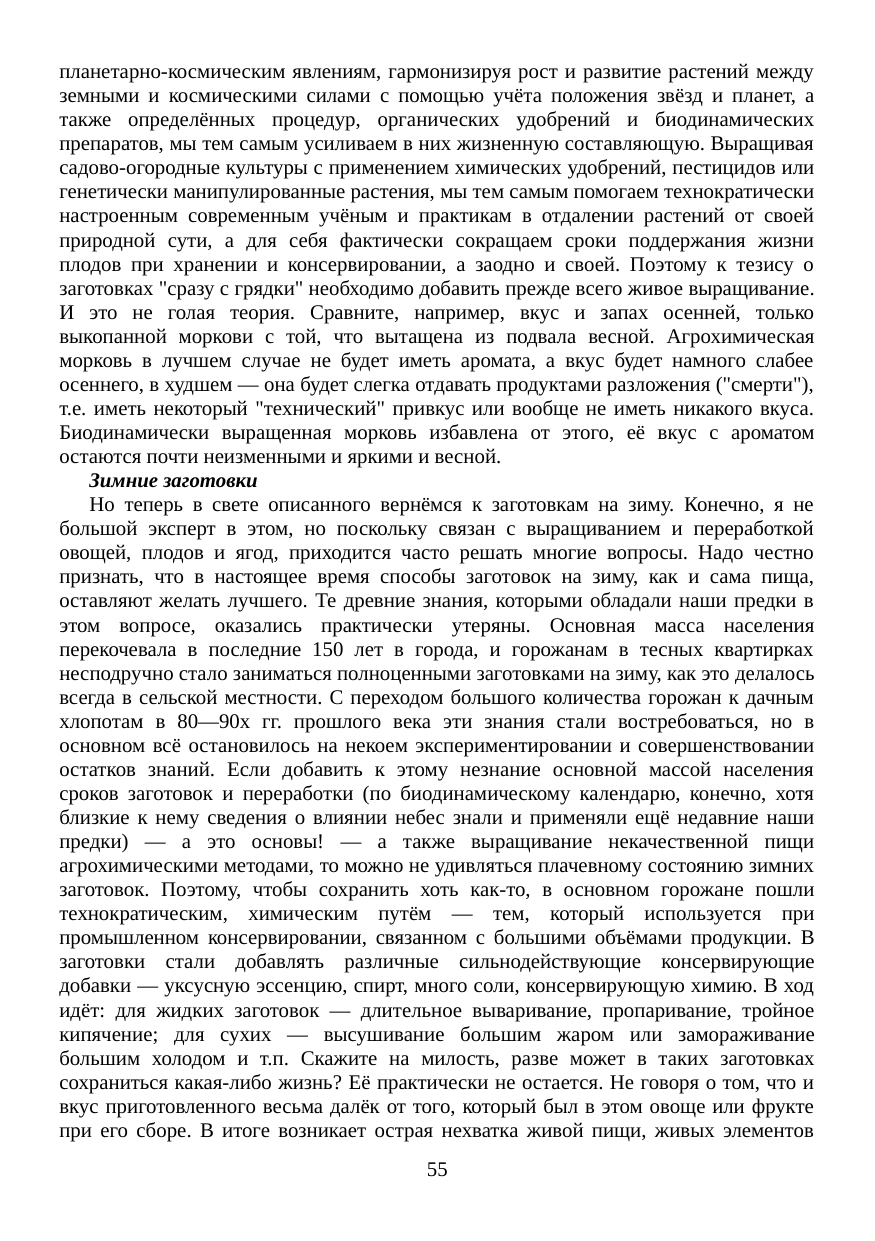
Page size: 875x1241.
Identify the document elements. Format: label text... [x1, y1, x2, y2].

text Но теперь в свете описанного вернёмся к заготовкам на зиму. Конечно, я не большой эксперт в этом, но поскольку связан с выращиванием и переработкой овощей, плодов и ягод, приходится часто решать многие вопросы. Надо честно признать, что в настоящее время способы заготовок на зиму, как и сама пища, оставляют желать лучшего. Те древние знания, которыми обладали наши предки в этом вопросе, оказались практически утеряны. Основная масса населения перекочевала в последние 150 лет в города, и горожанам в тесных квартирках несподручно стало заниматься полноценными заготовками на зиму, как это делалось всегда в сельской местности. С переходом большого количества горожан к дачным хлопотам в 80—90х гг. прошлого века эти знания стали востребоваться, но в основном всё остановилось на некоем экспериментировании и совершенствовании остатков знаний. Если добавить к этому незнание основной массой населения сроков заготовок и переработки (по биодинамическому календарю, конечно, хотя близкие к нему сведения о влиянии небес знали и применяли ещё недавние наши предки) — а это основы! — а также выращивание некачественной пищи агрохимическими методами, то можно не удивляться плачевному состоянию зимних заготовок. Поэтому, чтобы сохранить хоть как-то, в основном горожане пошли технократическим, химическим путём — тем, который используется при промышленном консервировании, связанном с большими объёмами продукции. В заготовки стали добавлять различные сильнодействующие консервирующие добавки — уксусную эссенцию, спирт, много соли, консервирующую химию. В ход идёт: для жидких заготовок — длительное вываривание, пропаривание, тройное кипячение; для сухих — высушивание большим жаром или замораживание большим холодом и т.п. Скажите на милость, разве может в таких заготовках сохраниться какая-либо жизнь? Её практически не остается. Не говоря о том, что и вкус приготовленного весьма далёк от того, который был в этом овоще или фрукте при его сборе. В итоге возникает острая нехватка живой пищи, живых элементов [59, 492, 815, 1142]
text Зимние заготовки [59, 468, 815, 492]
text планетарно-космическим явлениям, гармонизируя рост и развитие растений между земными и космическими силами с помощью учёта положения звёзд и планет, а также определённых процедур, органических удобрений и биодинамических препаратов, мы тем самым усиливаем в них жизненную составляющую. Выращивая садово-огородные культуры с применением химических удобрений, пестицидов или генетически манипулированные растения, мы тем самым помогаем технократически настроенным современным учёным и практикам в отдалении растений от своей природной сути, а для себя фактически сокращаем сроки поддержания жизни плодов при хранении и консервировании, а заодно и своей. Поэтому к тезису о заготовках "сразу с грядки" необходимо добавить прежде всего живое выращивание. И это не голая теория. Сравните, например, вкус и запах осенней, только выкопанной моркови с той, что вытащена из подвала весной. Агрохимическая морковь в лучшем случае не будет иметь аромата, а вкус будет намного слабее осеннего, в худшем — она будет слегка отдавать продуктами разложения ("смерти"), т.е. иметь некоторый "технический" привкус или вообще не иметь никакого вкуса. Биодинамически выращенная морковь избавлена от этого, её вкус с ароматом остаются почти неизменными и яркими и весной. [59, 59, 815, 468]
